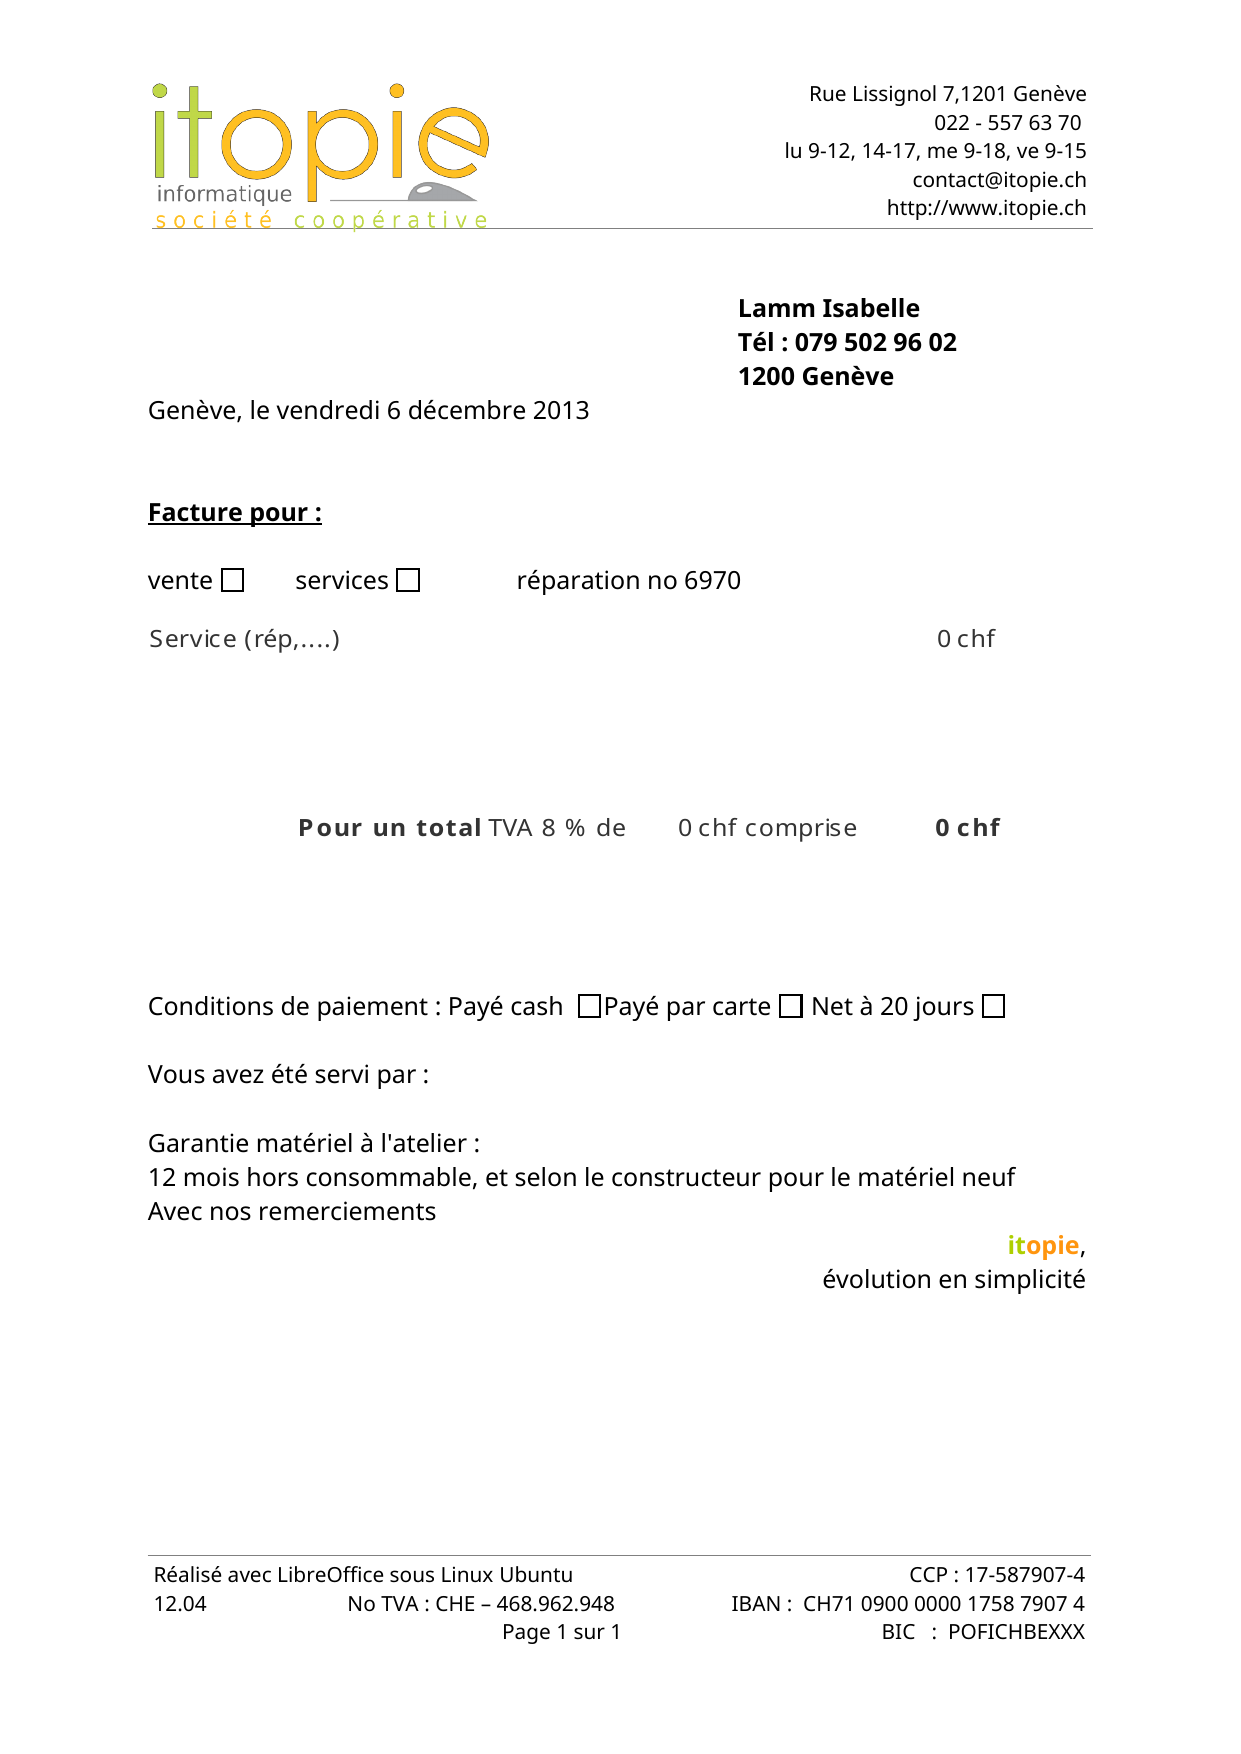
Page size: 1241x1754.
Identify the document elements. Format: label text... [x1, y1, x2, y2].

text Genève, le vendredi 6 décembre 2013 [148, 392, 1093, 427]
text Lamm Isabelle [148, 290, 1093, 324]
text Garantie matériel à l'atelier : [148, 1125, 1093, 1159]
text Avec nos remerciements [148, 1193, 1093, 1227]
picture [138, 72, 500, 244]
text Vous avez été servi par : [148, 1057, 1093, 1091]
text Tél : 079 502 96 02 [148, 324, 1093, 358]
text itopie, [148, 1227, 1093, 1262]
text Conditions de paiement : Payé cash Payé par carte Net à 20 jours [148, 989, 1093, 1023]
text 1200 Genève [148, 358, 1093, 392]
text vente services réparation no 6970 [148, 563, 1093, 597]
text Facture pour : [148, 495, 1093, 529]
text évolution en simplicité [148, 1262, 1093, 1296]
text 12 mois hors consommable, et selon le constructeur pour le matériel neuf [148, 1159, 1093, 1193]
